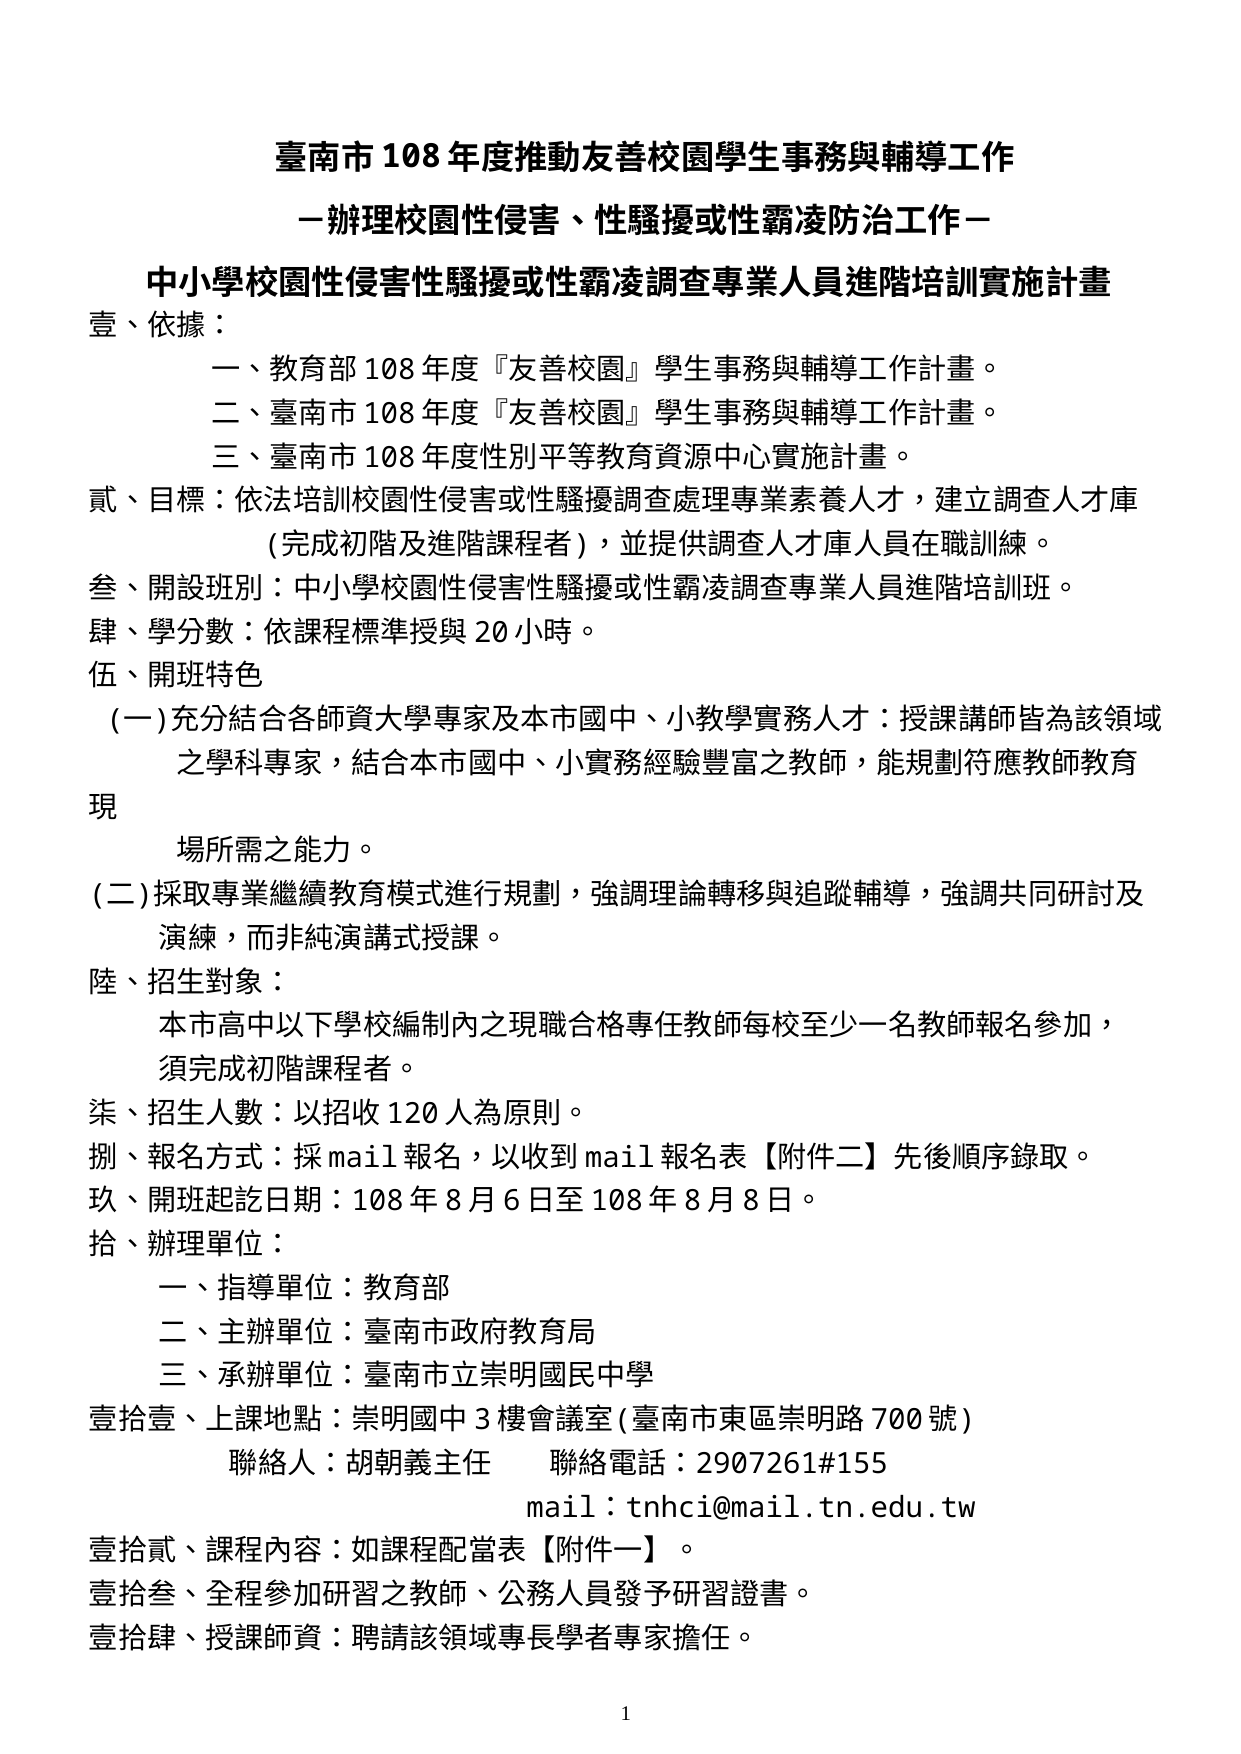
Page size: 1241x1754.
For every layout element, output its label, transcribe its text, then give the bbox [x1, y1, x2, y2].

text 二、臺南市108年度『友善校園』學生事務與輔導工作計畫。 [89, 388, 1162, 432]
text 壹拾壹、上課地點：崇明國中3樓會議室(臺南市東區崇明路700號) [89, 1394, 1162, 1438]
text mail：tnhci@mail.tn.edu.tw [89, 1482, 1162, 1526]
text 柒、招生人數：以招收120人為原則。 [89, 1088, 1162, 1132]
text 壹拾肆、授課師資：聘請該領域專長學者專家擔任。 [89, 1613, 1162, 1657]
text 須完成初階課程者。 [89, 1044, 1162, 1088]
text 一、教育部108年度『友善校園』學生事務與輔導工作計畫。 [89, 344, 1162, 388]
text 臺南市108年度推動友善校園學生事務與輔導工作 [89, 113, 1162, 176]
text 伍、開班特色 [89, 651, 1162, 694]
text 玖、開班起訖日期：108年8月6日至108年8月8日。 [89, 1176, 1162, 1219]
text (一)充分結合各師資大學專家及本市國中、小教學實務人才：授課講師皆為該領域 [89, 694, 1162, 738]
text 陸、招生對象： [89, 957, 1162, 1001]
text 肆、學分數：依課程標準授與20小時。 [89, 607, 1162, 651]
text 場所需之能力。 [89, 826, 1162, 869]
text －辦理校園性侵害、性騷擾或性霸凌防治工作－ [89, 176, 1162, 238]
text 二、主辦單位：臺南市政府教育局 [89, 1307, 1162, 1351]
text 一、指導單位：教育部 [89, 1263, 1162, 1307]
text 叁、開設班別：中小學校園性侵害性騷擾或性霸凌調查專業人員進階培訓班。 [89, 563, 1162, 607]
text 壹拾貳、課程內容：如課程配當表【附件一】。 [89, 1526, 1162, 1569]
text 三、臺南市108年度性別平等教育資源中心實施計畫。 [89, 432, 1162, 476]
text 聯絡人：胡朝義主任 聯絡電話：2907261#155 [89, 1438, 1162, 1482]
text 貳、目標：依法培訓校園性侵害或性騷擾調查處理專業素養人才，建立調查人才庫 [89, 476, 1162, 519]
text (完成初階及進階課程者)，並提供調查人才庫人員在職訓練。 [89, 519, 1162, 563]
text 壹、依據： [89, 301, 1162, 344]
text 拾、辦理單位： [89, 1219, 1162, 1263]
text 中小學校園性侵害性騷擾或性霸凌調查專業人員進階培訓實施計畫 [74, 238, 1183, 301]
text 壹拾叁、全程參加研習之教師、公務人員發予研習證書。 [89, 1569, 1162, 1613]
text 捌、報名方式：採mail報名，以收到mail報名表【附件二】先後順序錄取。 [89, 1132, 1162, 1176]
text (二)採取專業繼續教育模式進行規劃，強調理論轉移與追蹤輔導，強調共同研討及 [89, 869, 1162, 913]
text 本市高中以下學校編制內之現職合格專任教師每校至少一名教師報名參加， [89, 1001, 1162, 1044]
text 演練，而非純演講式授課。 [89, 913, 1162, 957]
text 之學科專家，結合本市國中、小實務經驗豐富之教師，能規劃符應教師教育現 [89, 738, 1162, 826]
text 三、承辦單位：臺南市立崇明國民中學 [89, 1351, 1162, 1394]
